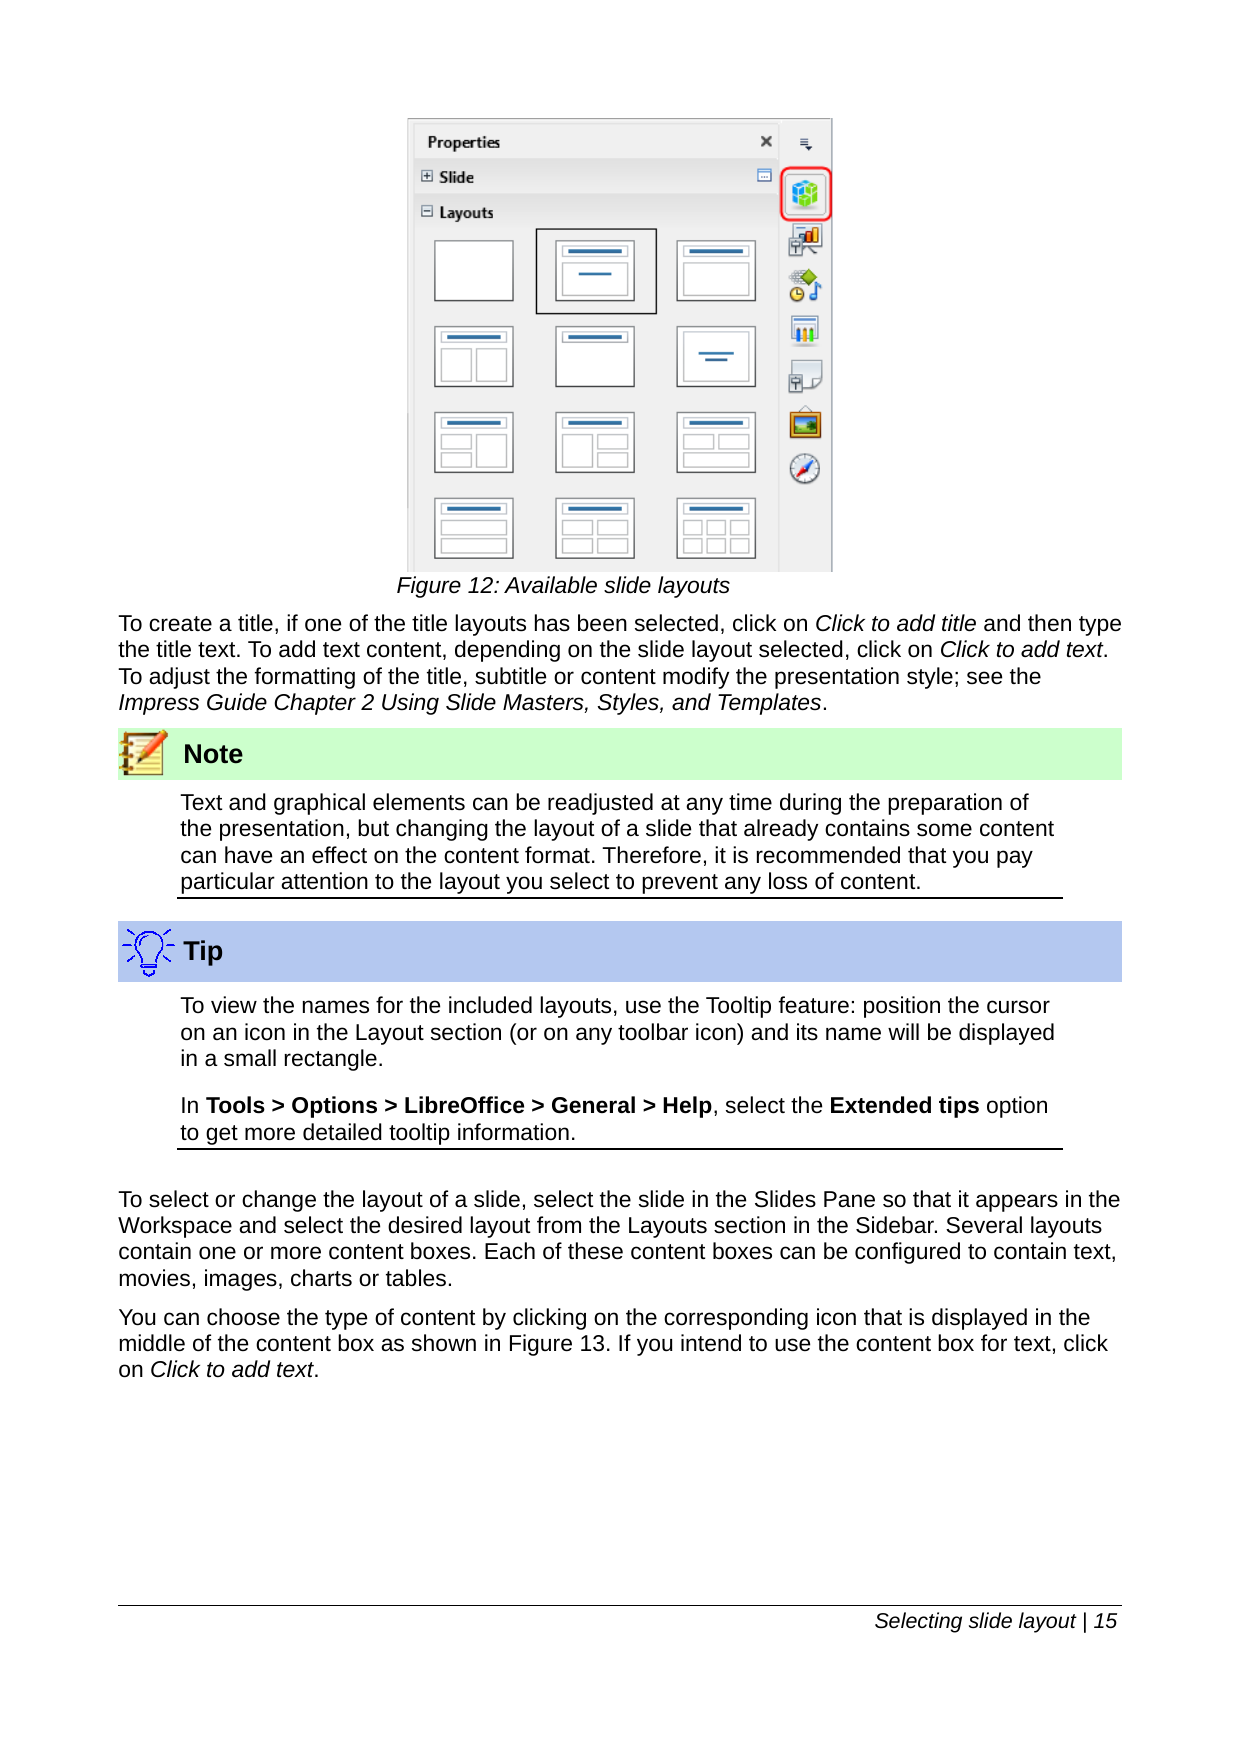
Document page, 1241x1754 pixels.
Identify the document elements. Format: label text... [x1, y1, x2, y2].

text To select or change the layout of a slide, select the slide in the Slides Pane so that it appears in the Workspace and select the desired layout from the Layouts section in the Sidebar. Several layouts contain one or more content boxes. Each of these content boxes can be configured to contain text, movies, images, charts or tables. [118, 1186, 1122, 1291]
picture [119, 728, 170, 779]
subtitle Note [118, 728, 1122, 780]
subtitle Tip [118, 921, 1122, 982]
text You can choose the type of content by clicking on the corresponding icon that is displayed in the middle of the content box as shown in Figure 13. If you intend to use the content box for text, click on Click to add text. [118, 1303, 1122, 1382]
text To view the names for the included layouts, use the Tooltip feature: position the cursor on an icon in the Layout section (or on any toolbar icon) and its name will be displayed in a small rectangle. [177, 989, 1063, 1071]
text In Tools > Options > LibreOffice > General > Help, select the Extended tips option to get more detailed tooltip information. [177, 1089, 1063, 1148]
picture [119, 921, 179, 981]
text Text and graphical elements can be readjusted at any time during the preparation of the presentation, but changing the layout of a slide that already contains some content can have an effect on the content format. Therefore, it is recommended that you pay particular attention to the layout you select to prevent any loss of content. [177, 786, 1063, 897]
text To create a title, if one of the title layouts has been selected, click on Click to add title and then type the title text. To add text content, depending on the slide layout selected, click on Click to add text. To adjust the formatting of the title, subtitle or content modify the presentation style; see the Impress Guide Chapter 2 Using Slide Masters, Styles, and Templates. [118, 610, 1122, 715]
text Figure 12: Available slide layouts [396, 118, 844, 598]
picture [407, 118, 833, 572]
